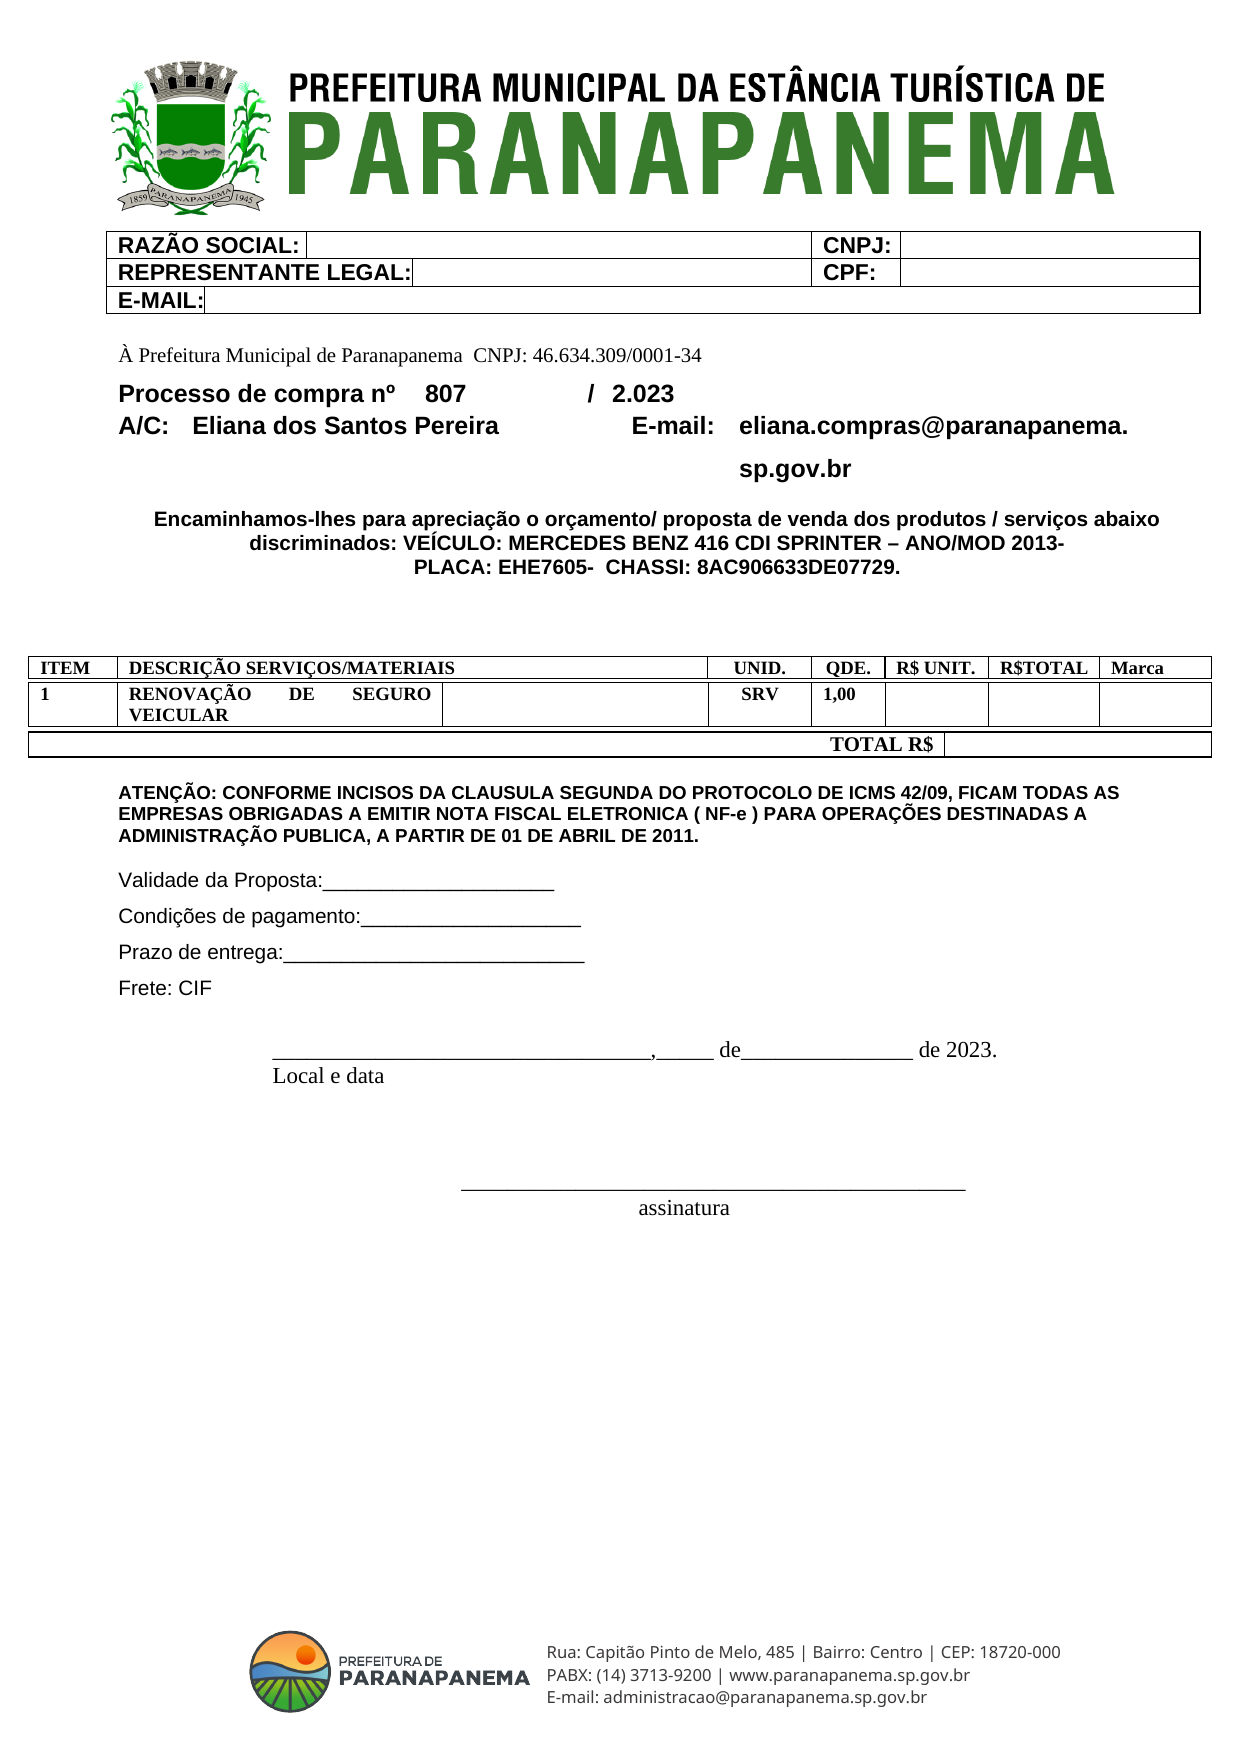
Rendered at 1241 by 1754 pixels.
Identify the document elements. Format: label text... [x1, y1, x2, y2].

table_header Processo de compra nº [107, 379, 413, 408]
text Prazo de entrega:__________________________ [118, 940, 1196, 964]
text Validade da Proposta:____________________ [118, 868, 1196, 892]
text Encaminhamos-lhes para apreciação o orçamento/ proposta de venda dos produtos / serviços abaixo discriminados: VEÍCULO: MERCEDES BENZ 416 CDI SPRINTER – ANO/MOD 2013- [118, 507, 1196, 555]
table_cell CPF: [812, 259, 900, 286]
table_cell [205, 287, 1199, 313]
table_cell REPRESENTANTE LEGAL: [107, 259, 412, 286]
table_header ITEM [29, 657, 117, 678]
table_header 1,00 [812, 683, 885, 726]
table_header 1 [29, 683, 117, 726]
text _________________________________,_____ de_______________ de 2023. [118, 1036, 1240, 1062]
table_header [945, 733, 1211, 756]
table_cell E-MAIL: [107, 287, 204, 313]
picture [307, 232, 811, 238]
picture [240, 1627, 540, 1717]
text À Prefeitura Municipal de Paranapanema CNPJ: 46.634.309/0001-34 [118, 343, 1196, 367]
table_header RAZÃO SOCIAL: [107, 239, 306, 258]
table_header Marca [1100, 657, 1211, 678]
table_header Eliana dos Santos Pereira [181, 411, 620, 483]
text ATENÇÃO: CONFORME INCISOS DA CLAUSULA SEGUNDA DO PROTOCOLO DE ICMS 42/09, FICAM TODAS AS EMPRESAS OBRIGADAS A EMITIR NOTA FISCAL ELETRONICA ( NF-e ) PARA OPERAÇÕES DESTINADAS A ADMINISTRAÇÃO PUBLICA, A PARTIR DE 01 DE ABRIL DE 2011. [118, 782, 1196, 846]
table_header UNID. [708, 657, 811, 678]
table_header 2.023 [601, 379, 1150, 408]
picture [107, 232, 306, 238]
text ____________________________________________ [118, 1167, 1240, 1194]
table_header R$TOTAL [989, 657, 1099, 678]
table_header A/C: [107, 411, 181, 483]
table_header R$ UNIT. [886, 657, 988, 678]
text assinatura [118, 1194, 1240, 1220]
picture [812, 232, 900, 238]
table_cell [413, 259, 811, 286]
table_header DESCRIÇÃO SERVIÇOS/MATERIAIS [118, 657, 707, 678]
table_header QDE. [812, 657, 884, 678]
table_header RENOVAÇÃO DE SEGURO VEICULAR [118, 683, 442, 726]
table_header / [576, 379, 601, 408]
table_header 807 [414, 379, 576, 408]
text Condições de pagamento:___________________ [118, 904, 1196, 928]
table_header [1100, 683, 1211, 726]
text Local e data [118, 1062, 1240, 1088]
table_header [886, 683, 988, 726]
table_header E-mail: [620, 411, 728, 483]
table_header SRV [709, 683, 811, 726]
table_header [989, 683, 1099, 726]
table_header [901, 232, 1199, 258]
picture [89, 24, 1129, 238]
table_cell [901, 259, 1199, 286]
table_header TOTAL R$ [29, 733, 944, 756]
text Frete: CIF [118, 976, 1196, 999]
picture [901, 232, 1129, 238]
table_header [307, 239, 811, 258]
table_header CNPJ: [812, 239, 900, 258]
table_header [443, 683, 708, 726]
text PLACA: EHE7605- CHASSI: 8AC906633DE07729. [118, 555, 1196, 579]
table_header eliana.compras@paranapanema.sp.gov.br [728, 411, 1144, 483]
